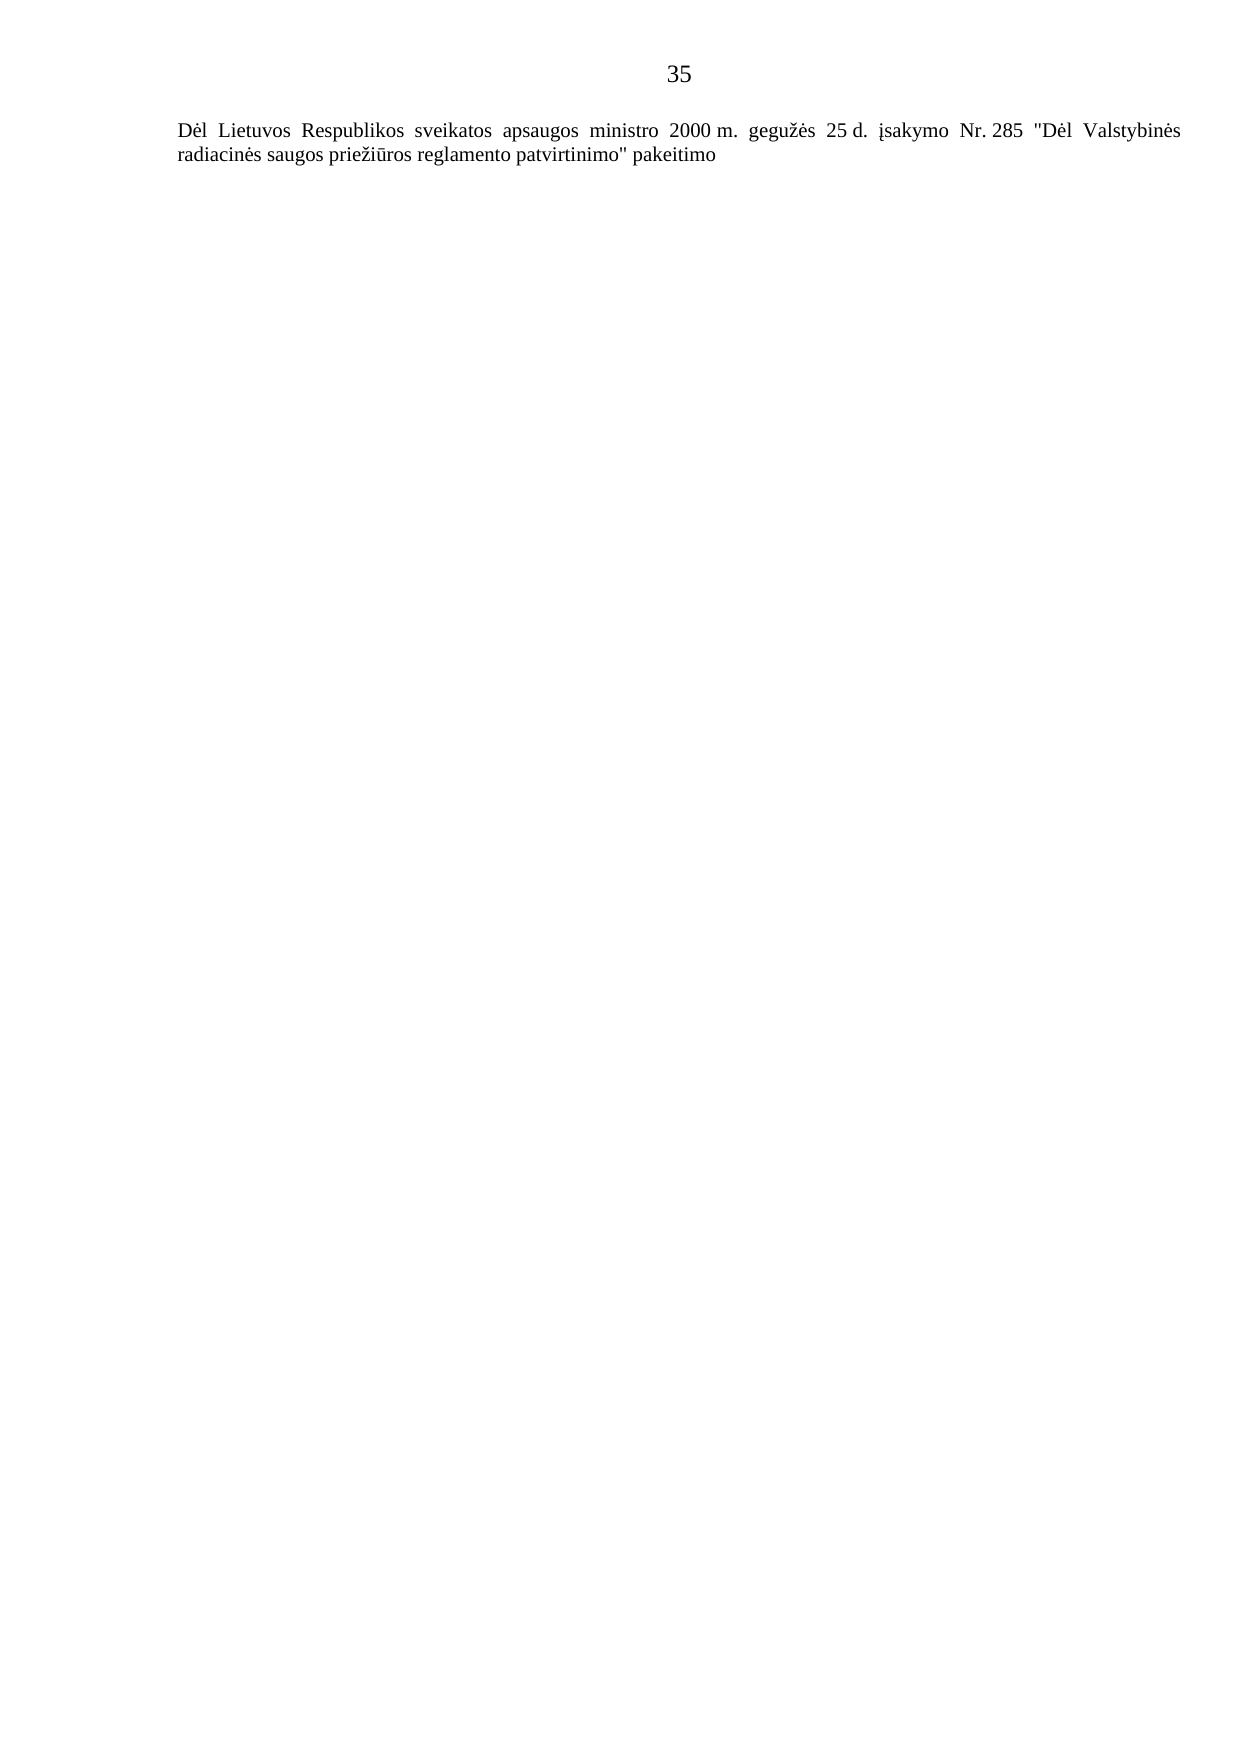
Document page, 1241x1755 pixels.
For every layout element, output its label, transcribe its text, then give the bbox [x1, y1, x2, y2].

text Dėl Lietuvos Respublikos sveikatos apsaugos ministro 2000 m. gegužės 25 d. įsakymo Nr. 285 "Dėl Valstybinės radiacinės saugos priežiūros reglamento patvirtinimo" pakeitimo [177, 118, 1181, 166]
